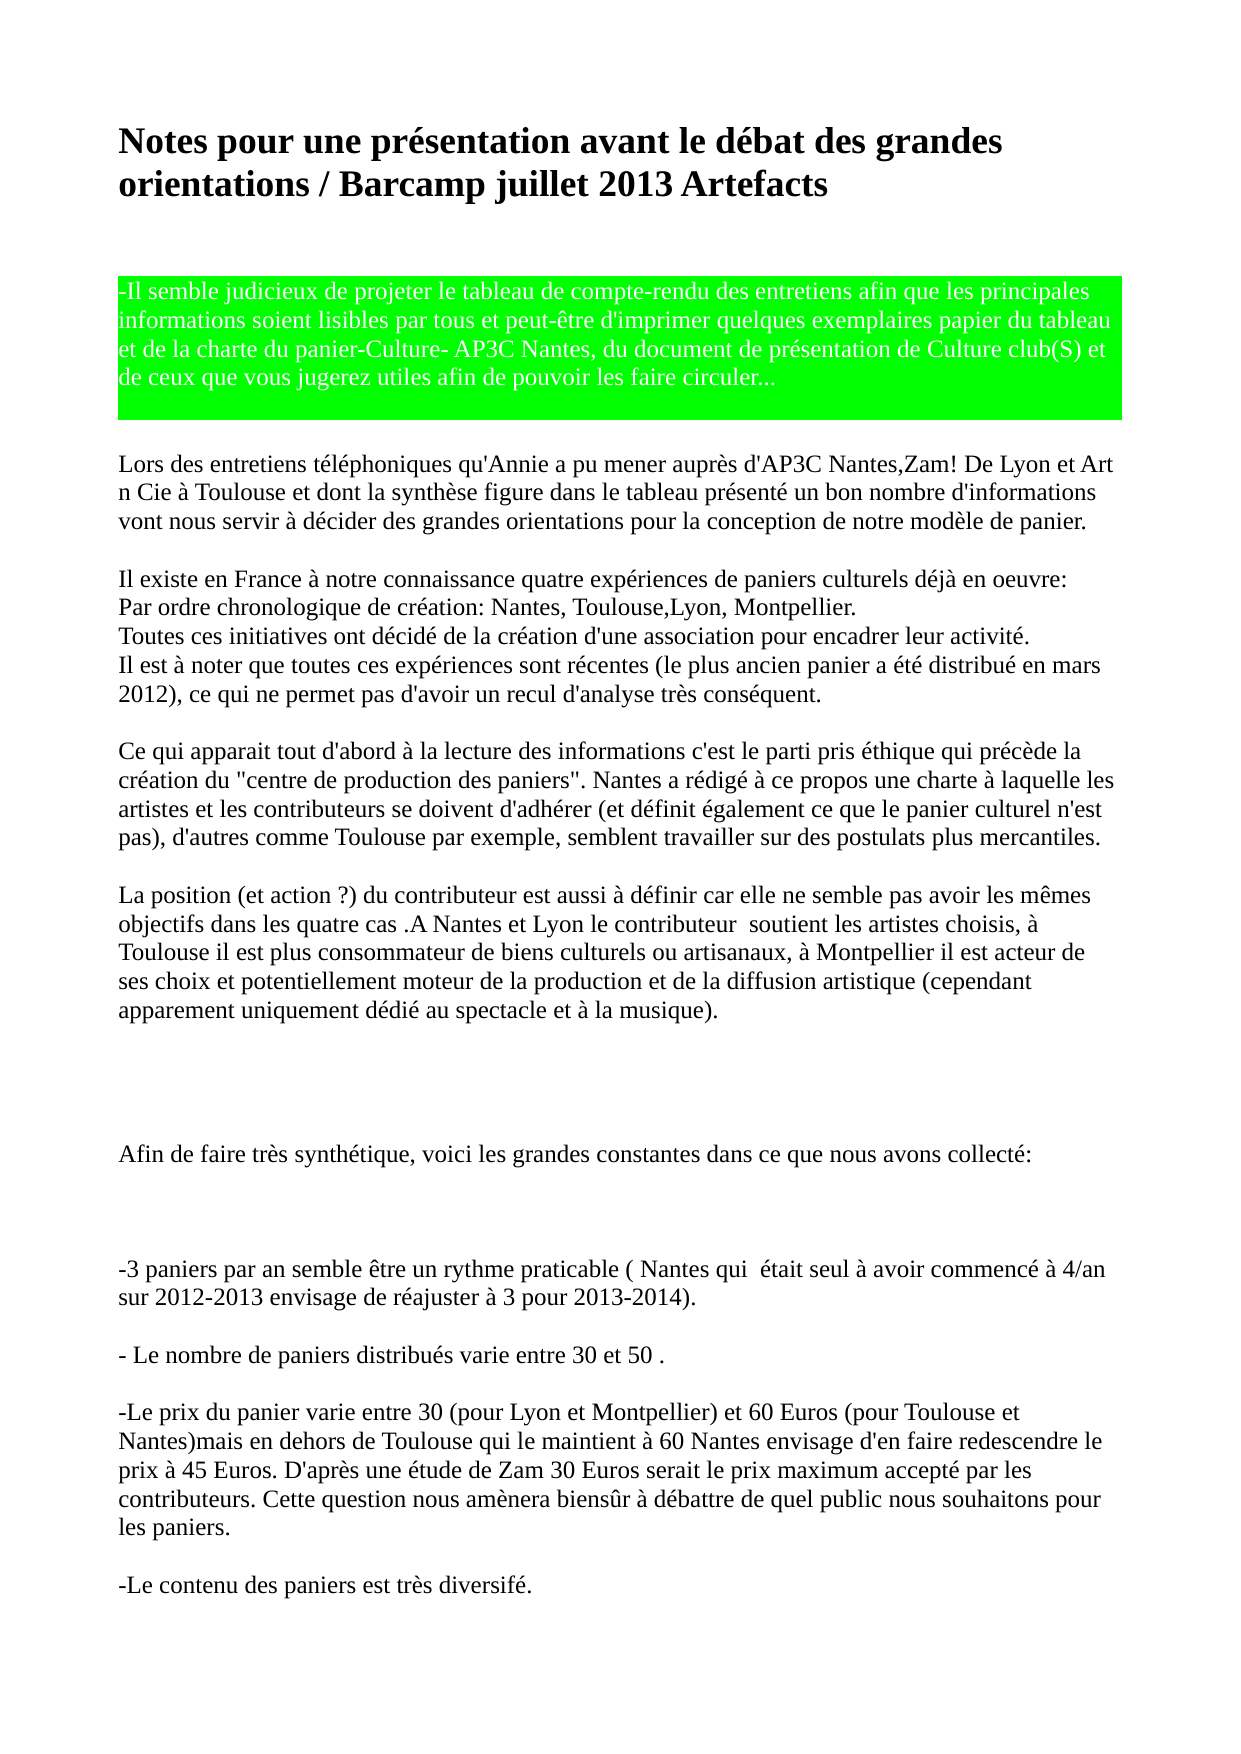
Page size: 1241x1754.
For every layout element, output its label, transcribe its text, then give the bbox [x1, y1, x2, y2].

text Ce qui apparait tout d'abord à la lecture des informations c'est le parti pris éthique qui précède la création du "centre de production des paniers". Nantes a rédigé à ce propos une charte à laquelle les artistes et les contributeurs se doivent d'adhérer (et définit également ce que le panier culturel n'est pas), d'autres comme Toulouse par exemple, semblent travailler sur des postulats plus mercantiles. [118, 736, 1122, 851]
text -Le prix du panier varie entre 30 (pour Lyon et Montpellier) et 60 Euros (pour Toulouse et Nantes)mais en dehors de Toulouse qui le maintient à 60 Nantes envisage d'en faire redescendre le prix à 45 Euros. D'après une étude de Zam 30 Euros serait le prix maximum accepté par les contributeurs. Cette question nous amènera biensûr à débattre de quel public nous souhaitons pour les paniers. [118, 1397, 1122, 1541]
text Il existe en France à notre connaissance quatre expériences de paniers culturels déjà en oeuvre: [118, 564, 1122, 592]
text Par ordre chronologique de création: Nantes, Toulouse,Lyon, Montpellier. [118, 592, 1122, 621]
text Lors des entretiens téléphoniques qu'Annie a pu mener auprès d'AP3C Nantes,Zam! De Lyon et Art n Cie à Toulouse et dont la synthèse figure dans le tableau présenté un bon nombre d'informations vont nous servir à décider des grandes orientations pour la conception de notre modèle de panier. [118, 449, 1122, 535]
text - Le nombre de paniers distribués varie entre 30 et 50 . [118, 1340, 1122, 1369]
text -Le contenu des paniers est très diversifé. [118, 1570, 1122, 1599]
text Notes pour une présentation avant le débat des grandes orientations / Barcamp juillet 2013 Artefacts [118, 118, 1122, 204]
text Il est à noter que toutes ces expériences sont récentes (le plus ancien panier a été distribué en mars 2012), ce qui ne permet pas d'avoir un recul d'analyse très conséquent. [118, 650, 1122, 707]
text Afin de faire très synthétique, voici les grandes constantes dans ce que nous avons collecté: [118, 1139, 1122, 1167]
text -3 paniers par an semble être un rythme praticable ( Nantes qui était seul à avoir commencé à 4/an sur 2012-2013 envisage de réajuster à 3 pour 2013-2014). [118, 1254, 1122, 1311]
text -Il semble judicieux de projeter le tableau de compte-rendu des entretiens afin que les principales informations soient lisibles par tous et peut-être d'imprimer quelques exemplaires papier du tableau et de la charte du panier-Culture- AP3C Nantes, du document de présentation de Culture club(S) et de ceux que vous jugerez utiles afin de pouvoir les faire circuler... [118, 276, 1122, 391]
text Toutes ces initiatives ont décidé de la création d'une association pour encadrer leur activité. [118, 621, 1122, 650]
text La position (et action ?) du contributeur est aussi à définir car elle ne semble pas avoir les mêmes objectifs dans les quatre cas .A Nantes et Lyon le contributeur soutient les artistes choisis, à Toulouse il est plus consommateur de biens culturels ou artisanaux, à Montpellier il est acteur de ses choix et potentiellement moteur de la production et de la diffusion artistique (cependant apparement uniquement dédié au spectacle et à la musique). [118, 880, 1122, 1024]
